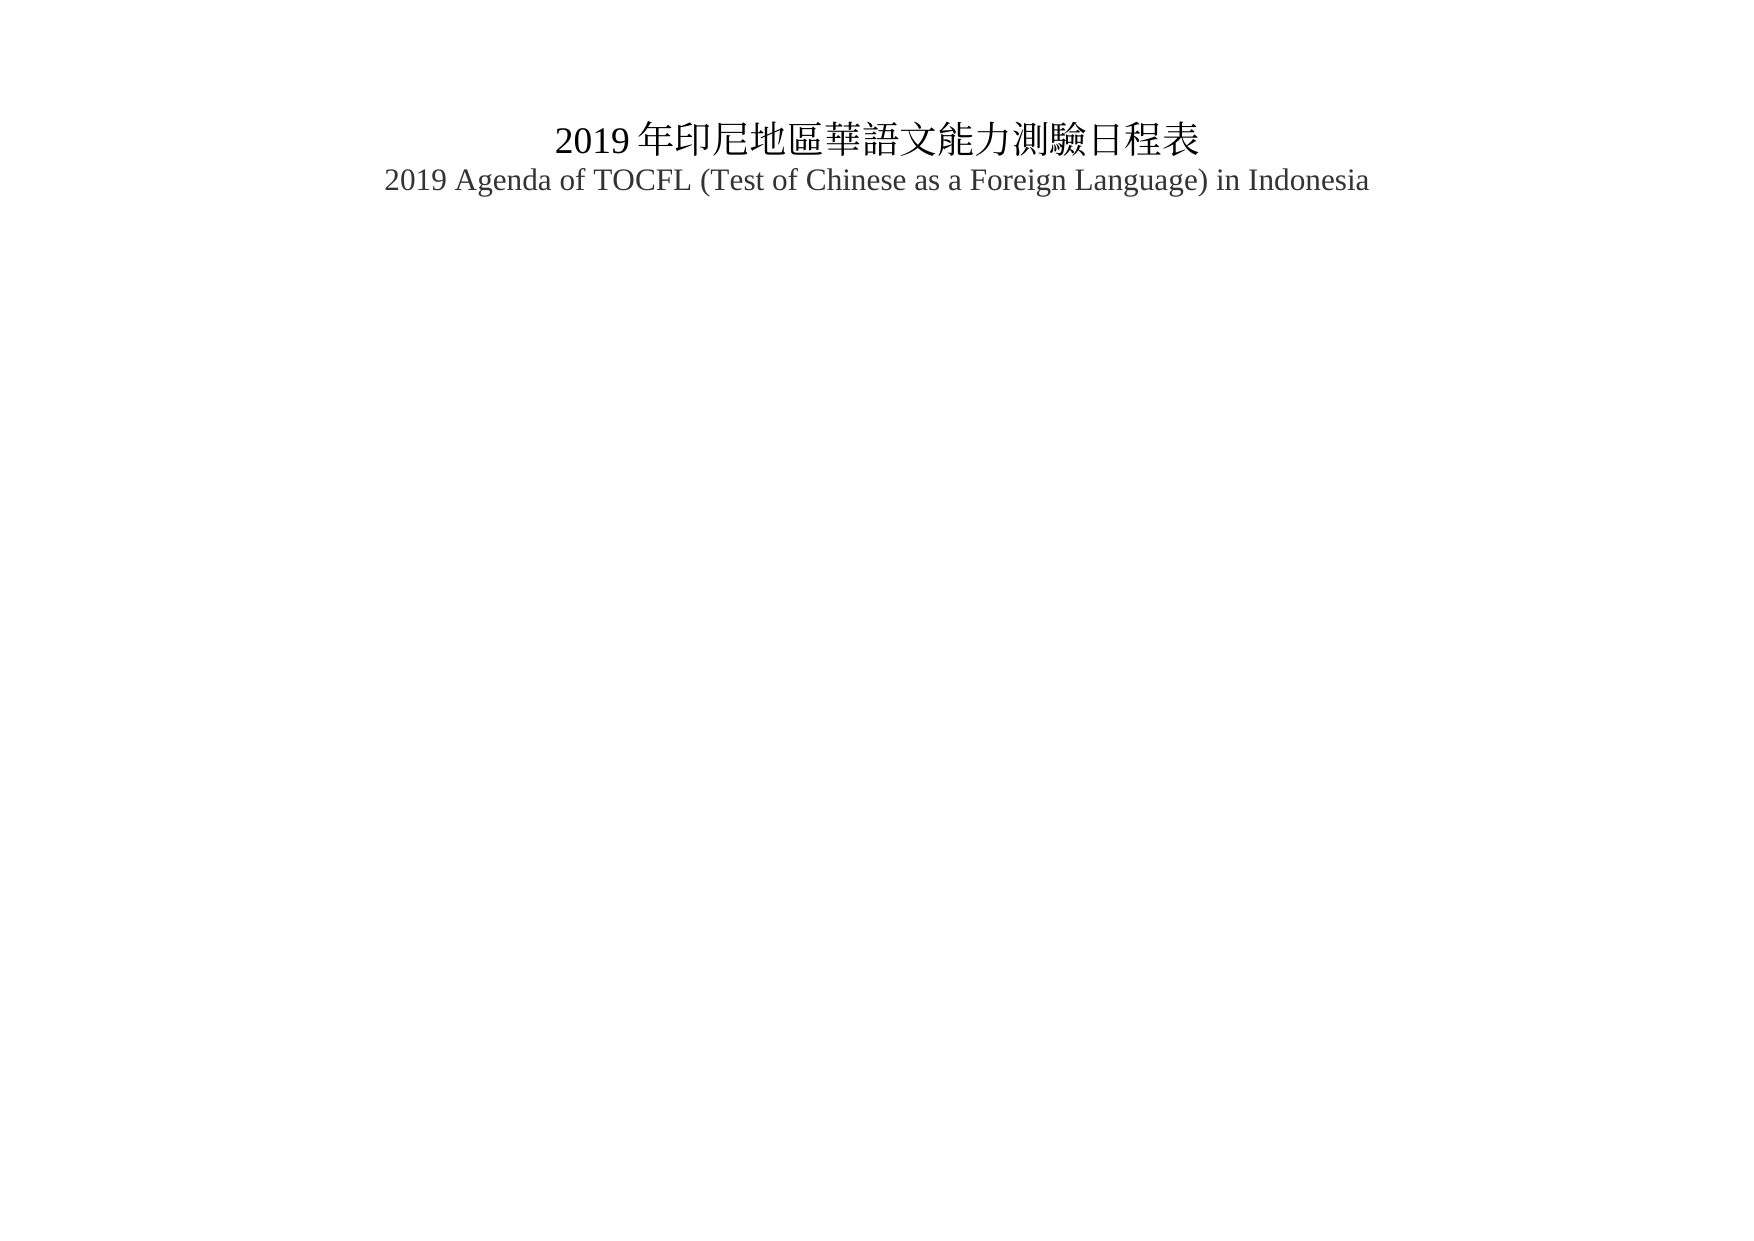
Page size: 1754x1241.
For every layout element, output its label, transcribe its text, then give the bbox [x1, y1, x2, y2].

subtitle 2019 Agenda of TOCFL (Test of Chinese as a Foreign Language) in Indonesia [118, 161, 1636, 197]
text 2019年印尼地區華語文能力測驗日程表 [118, 118, 1636, 161]
